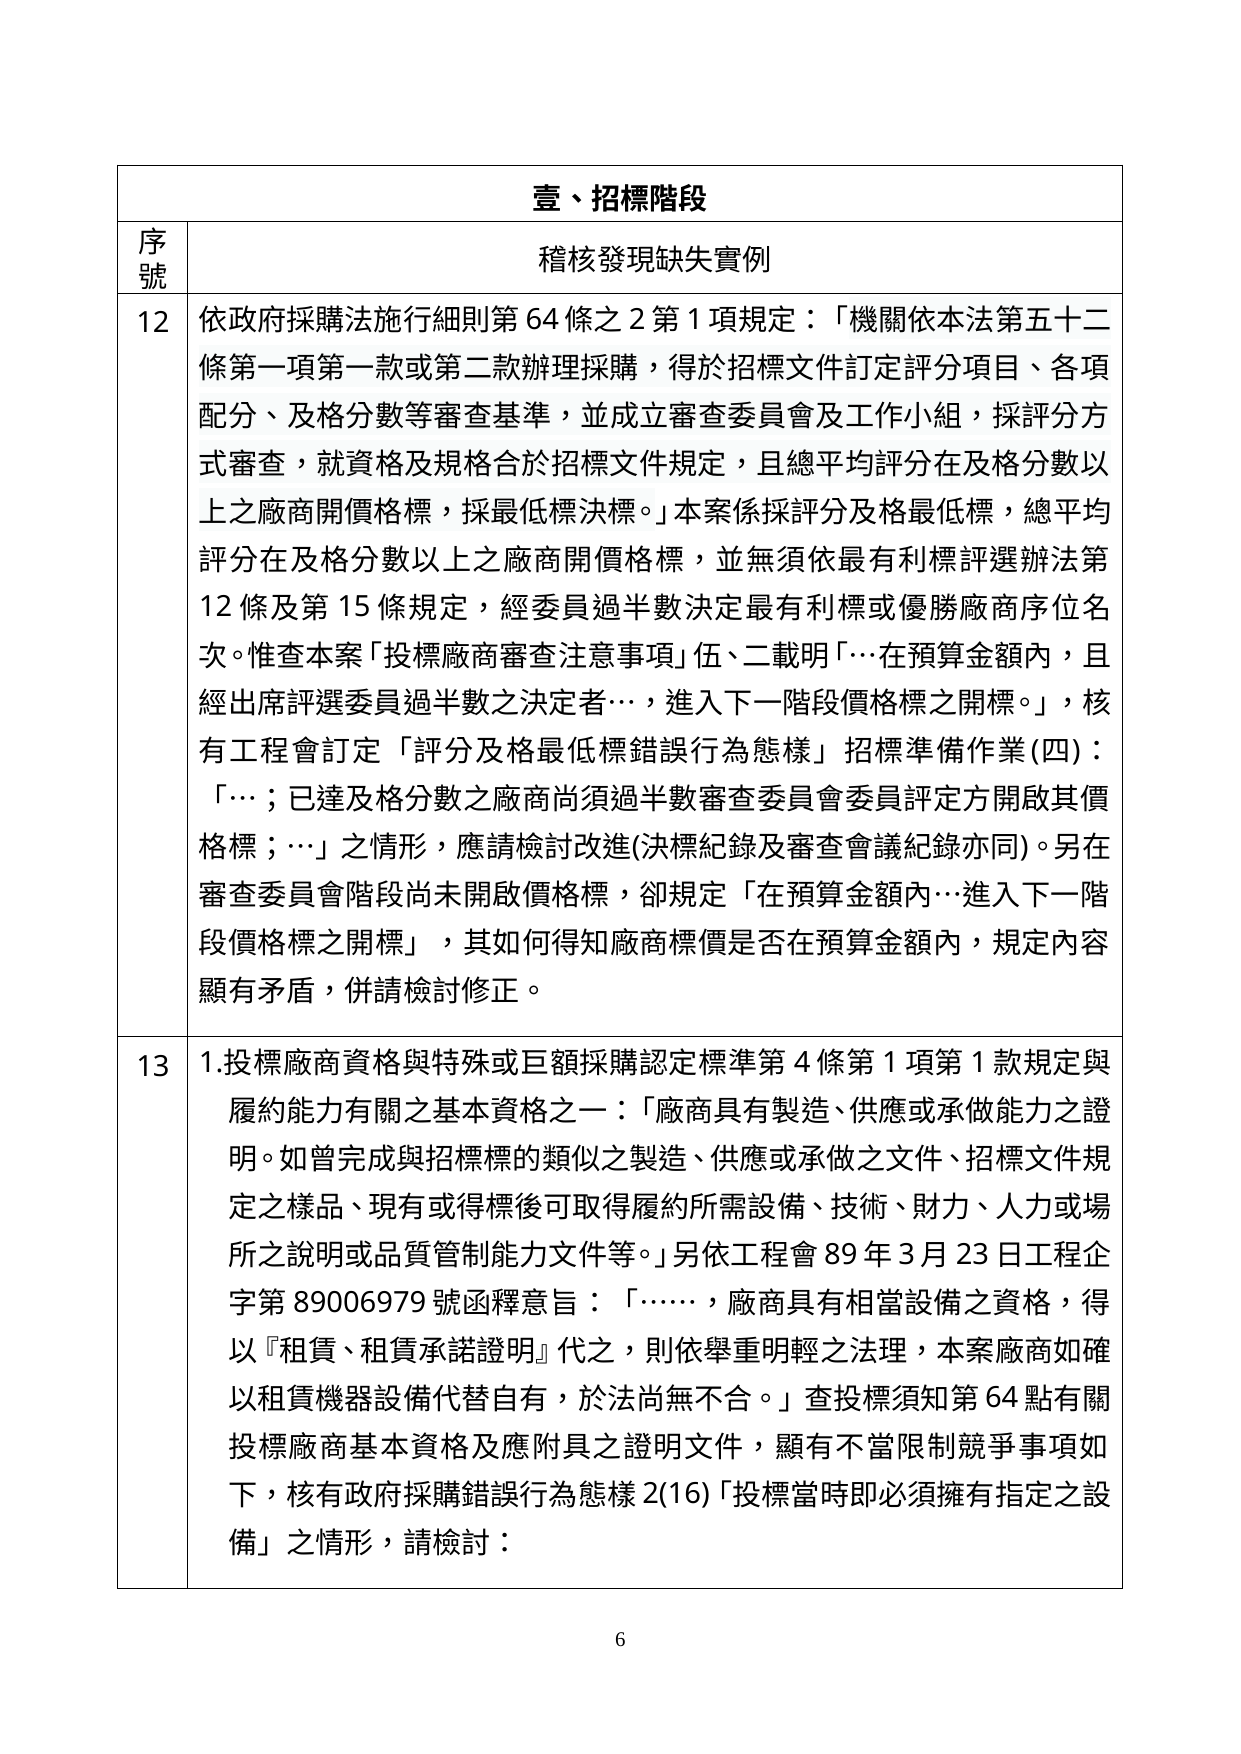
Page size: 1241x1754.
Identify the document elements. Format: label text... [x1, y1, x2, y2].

table_cell 1.投標廠商資格與特殊或巨額採購認定標準第4條第1項第1款規定與履約能力有關之基本資格之一：「廠商具有製造、供應或承做能力之證明。如曾完成與招標標的類似之製造、供應或承做之文件、招標文件規定之樣品、現有或得標後可取得履約所需設備、技術、財力、人力或場所之說明或品質管制能力文件等。」另依工程會89年3月23日工程企字第89006979號函釋意旨：「……，廠商具有相當設備之資格，得以『租賃、租賃承諾證明』代之，則依舉重明輕之法理，本案廠商如確以租賃機器設備代替自有，於法尚無不合。」查投標須知第64點有關投標廠商基本資格及應附具之證明文件，顯有不當限制競爭事項如下，核有政府採購錯誤行為態樣2(16)「投標當時即必須擁有指定之設備」之情形，請檢討： [188, 1037, 1122, 1588]
table_cell 12 [118, 294, 187, 1036]
table_cell 13 [118, 1037, 187, 1588]
table_cell 稽核發現缺失實例 [188, 222, 1122, 293]
table_cell 依政府採購法施行細則第64條之2第1項規定：「機關依本法第五十二條第一項第一款或第二款辦理採購，得於招標文件訂定評分項目、各項配分、及格分數等審查基準，並成立審查委員會及工作小組，採評分方式審查，就資格及規格合於招標文件規定，且總平均評分在及格分數以上之廠商開價格標，採最低標決標。」本案係採評分及格最低標，總平均評分在及格分數以上之廠商開價格標，並無須依最有利標評選辦法第12條及第15條規定，經委員過半數決定最有利標或優勝廠商序位名次。惟查本案「投標廠商審查注意事項」伍、二載明「…在預算金額內，且經出席評選委員過半數之決定者…，進入下一階段價格標之開標。」，核有工程會訂定「評分及格最低標錯誤行為態樣」招標準備作業(四)：「…；已達及格分數之廠商尚須過半數審查委員會委員評定方開啟其價格標；…」之情形，應請檢討改進(決標紀錄及審查會議紀錄亦同)。另在審查委員會階段尚未開啟價格標，卻規定「在預算金額內…進入下一階段價格標之開標」，其如何得知廠商標價是否在預算金額內，規定內容顯有矛盾，併請檢討修正。 [188, 294, 1122, 1036]
table_cell 序 號 [118, 222, 187, 293]
table_header 壹、招標階段 [118, 166, 1122, 221]
